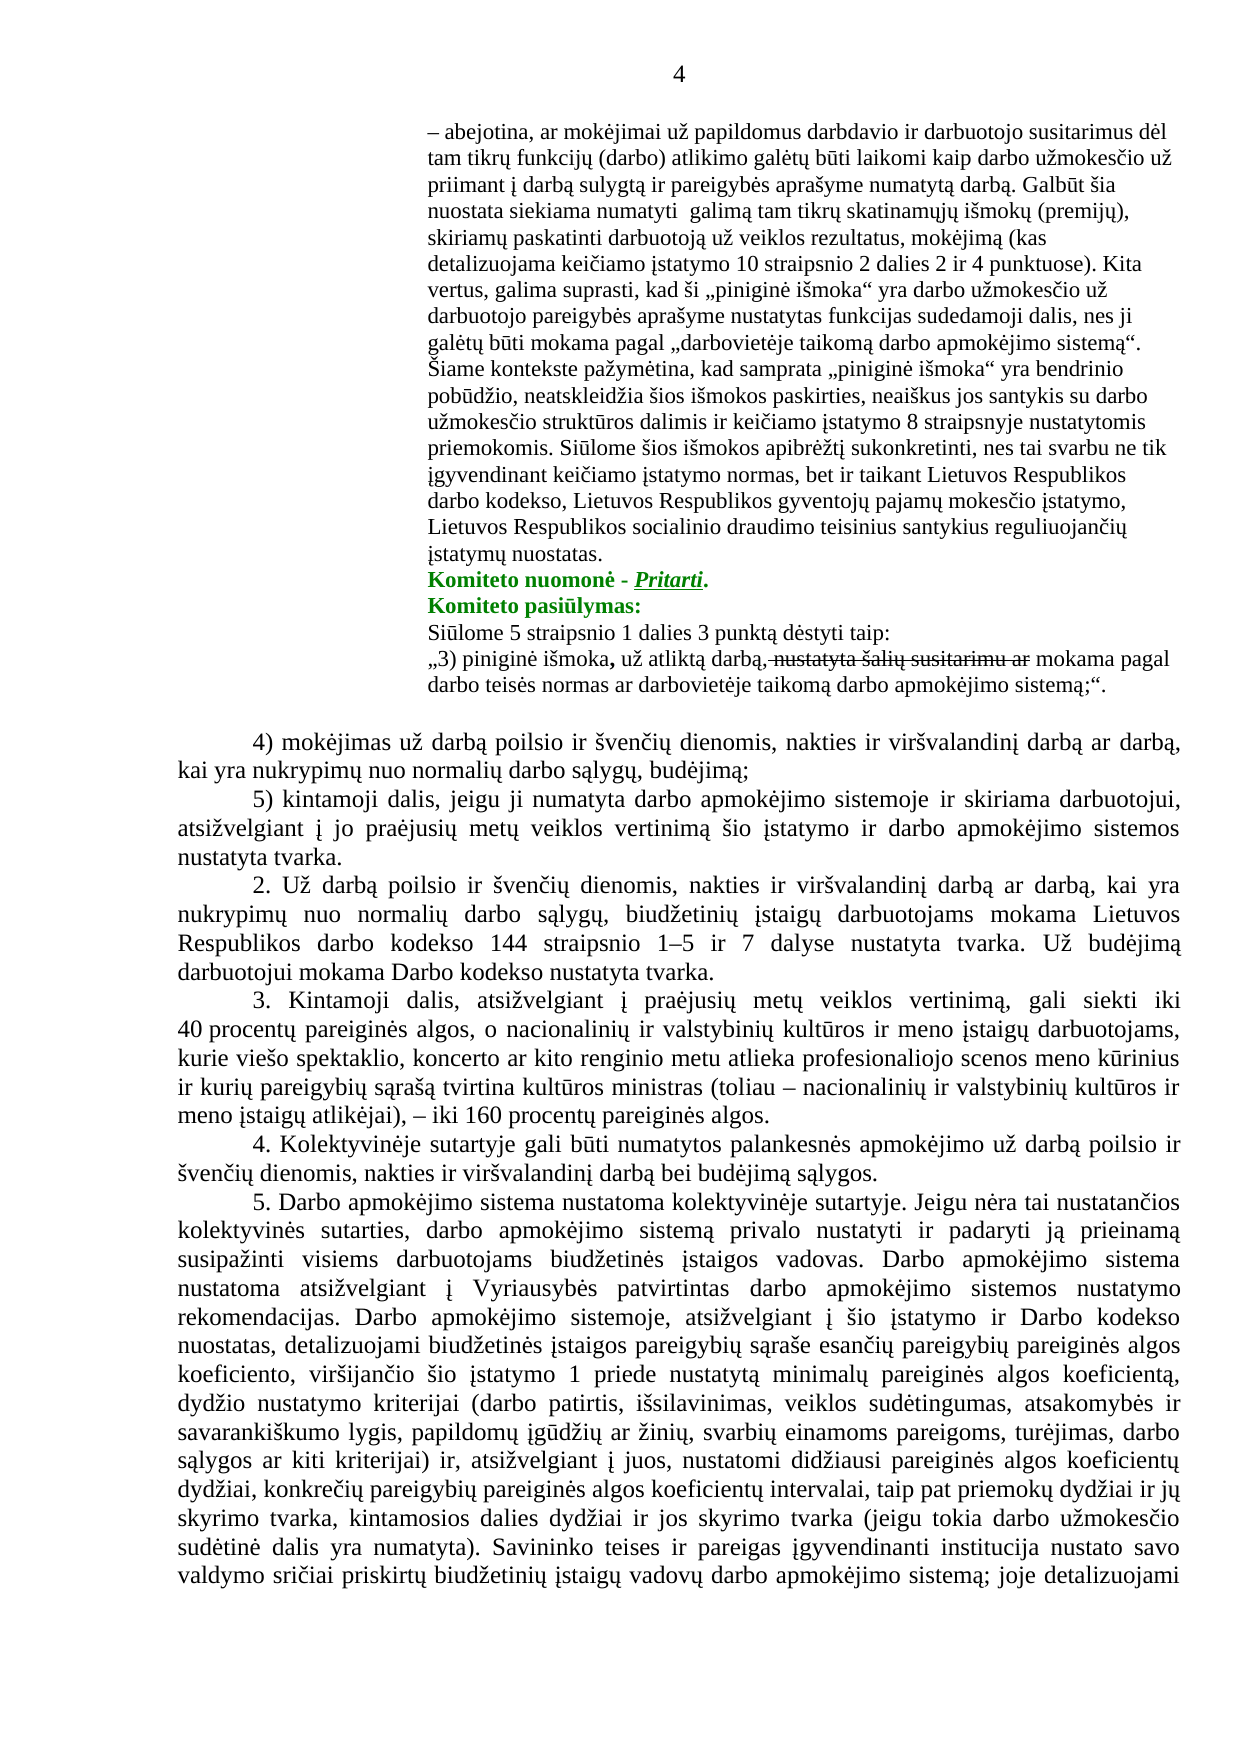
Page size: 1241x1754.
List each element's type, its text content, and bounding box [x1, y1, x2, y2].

text – abejotina, ar mokėjimai už papildomus darbdavio ir darbuotojo susitarimus dėl tam tikrų funkcijų (darbo) atlikimo galėtų būti laikomi kaip darbo užmokesčio už priimant į darbą sulygtą ir pareigybės aprašyme numatytą darbą. Galbūt šia nuostata siekiama numatyti galimą tam tikrų skatinamųjų išmokų (premijų), skiriamų paskatinti darbuotoją už veiklos rezultatus, mokėjimą (kas detalizuojama keičiamo įstatymo 10 straipsnio 2 dalies 2 ir 4 punktuose). Kita vertus, galima suprasti, kad ši „piniginė išmoka“ yra darbo užmokesčio už darbuotojo pareigybės aprašyme nustatytas funkcijas sudedamoji dalis, nes ji galėtų būti mokama pagal „darbovietėje taikomą darbo apmokėjimo sistemą“. Šiame kontekste pažymėtina, kad samprata „piniginė išmoka“ yra bendrinio pobūdžio, neatskleidžia šios išmokos paskirties, neaiškus jos santykis su darbo užmokesčio struktūros dalimis ir keičiamo įstatymo 8 straipsnyje nustatytomis priemokomis. Siūlome šios išmokos apibrėžtį sukonkretinti, nes tai svarbu ne tik įgyvendinant keičiamo įstatymo normas, bet ir taikant Lietuvos Respublikos darbo kodekso, Lietuvos Respublikos gyventojų pajamų mokesčio įstatymo, Lietuvos Respublikos socialinio draudimo teisinius santykius reguliuojančių įstatymų nuostatas. [427, 118, 1181, 566]
text 3. Kintamoji dalis, atsižvelgiant į praėjusių metų veiklos vertinimą, gali siekti iki 40 procentų pareiginės algos, o nacionalinių ir valstybinių kultūros ir meno įstaigų darbuotojams, kurie viešo spektaklio, koncerto ar kito renginio metu atlieka profesionaliojo scenos meno kūrinius ir kurių pareigybių sąrašą tvirtina kultūros ministras (toliau – nacionalinių ir valstybinių kultūros ir meno įstaigų atlikėjai), – iki 160 procentų pareiginės algos. [177, 985, 1181, 1129]
text 2. Už darbą poilsio ir švenčių dienomis, nakties ir viršvalandinį darbą ar darbą, kai yra nukrypimų nuo normalių darbo sąlygų, biudžetinių įstaigų darbuotojams mokama Lietuvos Respublikos darbo kodekso 144 straipsnio 1–5 ir 7 dalyse nustatyta tvarka. Už budėjimą darbuotojui mokama Darbo kodekso nustatyta tvarka. [177, 870, 1181, 985]
text Komiteto nuomonė - Pritarti. [427, 566, 1181, 592]
text Siūlome 5 straipsnio 1 dalies 3 punktą dėstyti taip: [427, 619, 1181, 645]
text Komiteto pasiūlymas: [427, 592, 1181, 619]
text 5. Darbo apmokėjimo sistema nustatoma kolektyvinėje sutartyje. Jeigu nėra tai nustatančios kolektyvinės sutarties, darbo apmokėjimo sistemą privalo nustatyti ir padaryti ją prieinamą susipažinti visiems darbuotojams biudžetinės įstaigos vadovas. Darbo apmokėjimo sistema nustatoma atsižvelgiant į Vyriausybės patvirtintas darbo apmokėjimo sistemos nustatymo rekomendacijas. Darbo apmokėjimo sistemoje, atsižvelgiant į šio įstatymo ir Darbo kodekso nuostatas, detalizuojami biudžetinės įstaigos pareigybių sąraše esančių pareigybių pareiginės algos koeficiento, viršijančio šio įstatymo 1 priede nustatytą minimalų pareiginės algos koeficientą, dydžio nustatymo kriterijai (darbo patirtis, išsilavinimas, veiklos sudėtingumas, atsakomybės ir savarankiškumo lygis, papildomų įgūdžių ar žinių, svarbių einamoms pareigoms, turėjimas, darbo sąlygos ar kiti kriterijai) ir, atsižvelgiant į juos, nustatomi didžiausi pareiginės algos koeficientų dydžiai, konkrečių pareigybių pareiginės algos koeficientų intervalai, taip pat priemokų dydžiai ir jų skyrimo tvarka, kintamosios dalies dydžiai ir jos skyrimo tvarka (jeigu tokia darbo užmokesčio sudėtinė dalis yra numatyta). Savininko teises ir pareigas įgyvendinanti institucija nustato savo valdymo sričiai priskirtų biudžetinių įstaigų vadovų darbo apmokėjimo sistemą; joje detalizuojami [177, 1187, 1181, 1589]
text 5) kintamoji dalis, jeigu ji numatyta darbo apmokėjimo sistemoje ir skiriama darbuotojui, atsižvelgiant į jo praėjusių metų veiklos vertinimą šio įstatymo ir darbo apmokėjimo sistemos nustatyta tvarka. [177, 784, 1181, 870]
text „3) piniginė išmoka, už atliktą darbą, nustatyta šalių susitarimu ar mokama pagal darbo teisės normas ar darbovietėje taikomą darbo apmokėjimo sistemą;“. [427, 645, 1181, 698]
text 4. Kolektyvinėje sutartyje gali būti numatytos palankesnės apmokėjimo už darbą poilsio ir švenčių dienomis, nakties ir viršvalandinį darbą bei budėjimą sąlygos. [177, 1129, 1181, 1187]
text 4) mokėjimas už darbą poilsio ir švenčių dienomis, nakties ir viršvalandinį darbą ar darbą, kai yra nukrypimų nuo normalių darbo sąlygų, budėjimą; [177, 727, 1181, 784]
